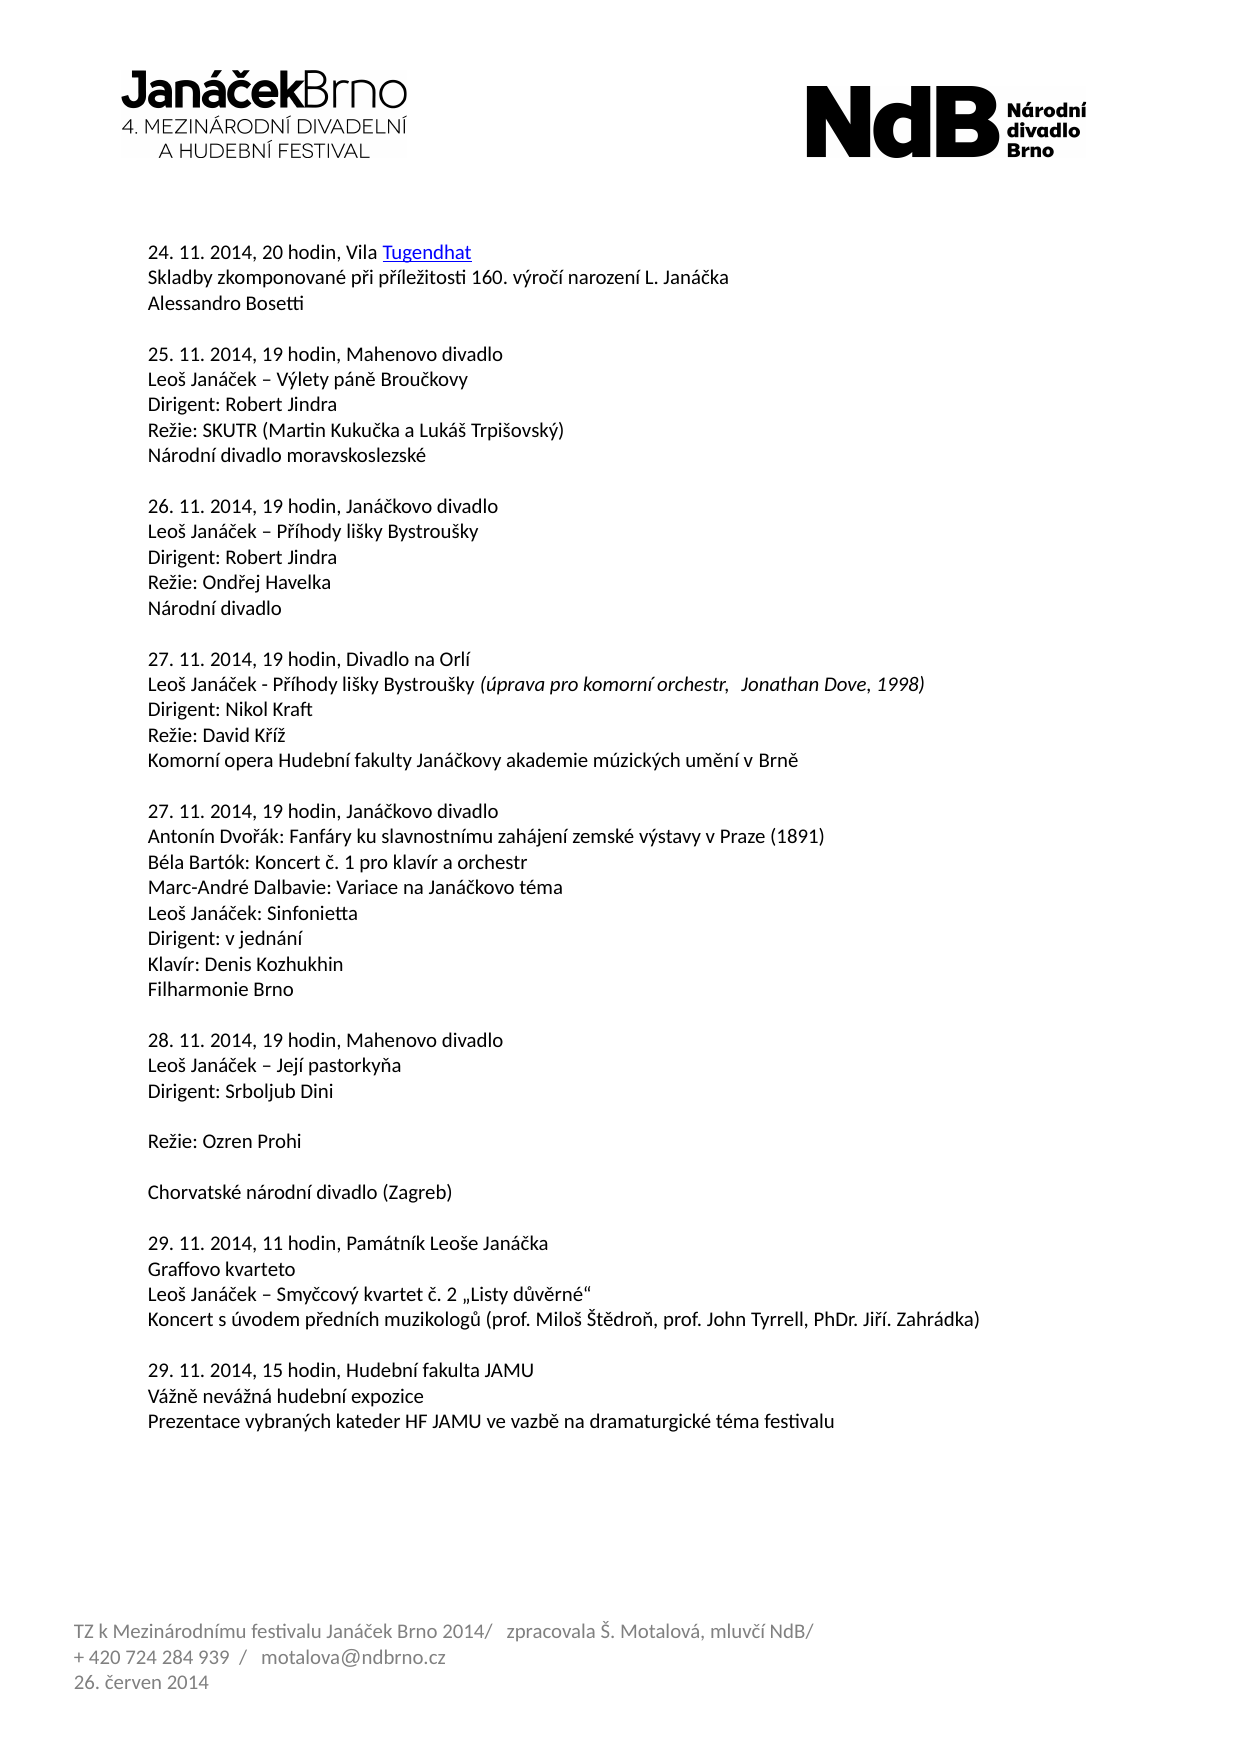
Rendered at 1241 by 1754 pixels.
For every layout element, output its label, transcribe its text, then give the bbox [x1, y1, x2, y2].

text Dirigent: Robert Jindra [148, 392, 1137, 417]
text Leoš Janáček – Její pastorkyňa [148, 1052, 1137, 1078]
text Koncert s úvodem předních muzikologů (prof. Miloš Štědroň, prof. John Tyrrell, PhDr. Jiří. Zahrádka) [148, 1307, 1137, 1332]
text Dirigent: Nikol Kraft [148, 697, 1137, 722]
text Béla Bartók: Koncert č. 1 pro klavír a orchestr Marc-André Dalbavie: Variace na Janáčkovo téma Leoš Janáček: Sinfonietta [148, 849, 1137, 925]
text Skladby zkomponované při příležitosti 160. výročí narození L. Janáčka [148, 264, 1137, 290]
text 26. 11. 2014, 19 hodin, Janáčkovo divadlo [148, 493, 1137, 519]
text 28. 11. 2014, 19 hodin, Mahenovo divadlo [148, 1027, 1137, 1052]
text Vážně nevážná hudební expozice [148, 1383, 1137, 1408]
picture [121, 70, 407, 158]
text Alessandro Bosetti [148, 290, 1137, 315]
text 29. 11. 2014, 15 hodin, Hudební fakulta JAMU [148, 1357, 1137, 1383]
text Graffovo kvarteto [148, 1256, 1137, 1281]
text Chorvatské národní divadlo (Zagreb) [148, 1179, 1137, 1205]
text Filharmonie Brno [148, 976, 1137, 1002]
text Leoš Janáček - Příhody lišky Bystroušky (úprava pro komorní orchestr, Jonathan Dove, 1998) [148, 671, 1137, 697]
text Prezentace vybraných kateder HF JAMU ve vazbě na dramaturgické téma festivalu [148, 1408, 1137, 1434]
text Režie: David Kříž [148, 722, 1137, 747]
text 27. 11. 2014, 19 hodin, Janáčkovo divadlo [148, 798, 1137, 824]
text Režie: Ondřej Havelka [148, 569, 1137, 595]
text Národní divadlo [148, 595, 1137, 620]
text 29. 11. 2014, 11 hodin, Památník Leoše Janáčka [148, 1230, 1137, 1256]
text Leoš Janáček – Příhody lišky Bystroušky [148, 519, 1137, 544]
text Režie: Ozren Prohi [148, 1129, 1137, 1154]
picture [806, 86, 1087, 158]
text Leoš Janáček – Výlety páně Broučkovy [148, 366, 1137, 392]
text 24. 11. 2014, 20 hodin, Vila Tugendhat [148, 239, 1137, 264]
text Komorní opera Hudební fakulty Janáčkovy akademie múzických umění v Brně [148, 747, 1137, 773]
text Klavír: Denis Kozhukhin [148, 951, 1137, 976]
text Dirigent: Robert Jindra [148, 544, 1137, 569]
text 25. 11. 2014, 19 hodin, Mahenovo divadlo [148, 341, 1137, 366]
text Národní divadlo moravskoslezské [148, 442, 1137, 468]
text Leoš Janáček – Smyčcový kvartet č. 2 „Listy důvěrné“ [148, 1281, 1137, 1307]
text Dirigent: v jednání [148, 925, 1137, 951]
text Režie: SKUTR (Martin Kukučka a Lukáš Trpišovský) [148, 417, 1137, 442]
text Antonín Dvořák: Fanfáry ku slavnostnímu zahájení zemské výstavy v Praze (1891) [148, 824, 1137, 849]
text Dirigent: Srboljub Dini [148, 1078, 1137, 1103]
text 27. 11. 2014, 19 hodin, Divadlo na Orlí [148, 646, 1137, 671]
